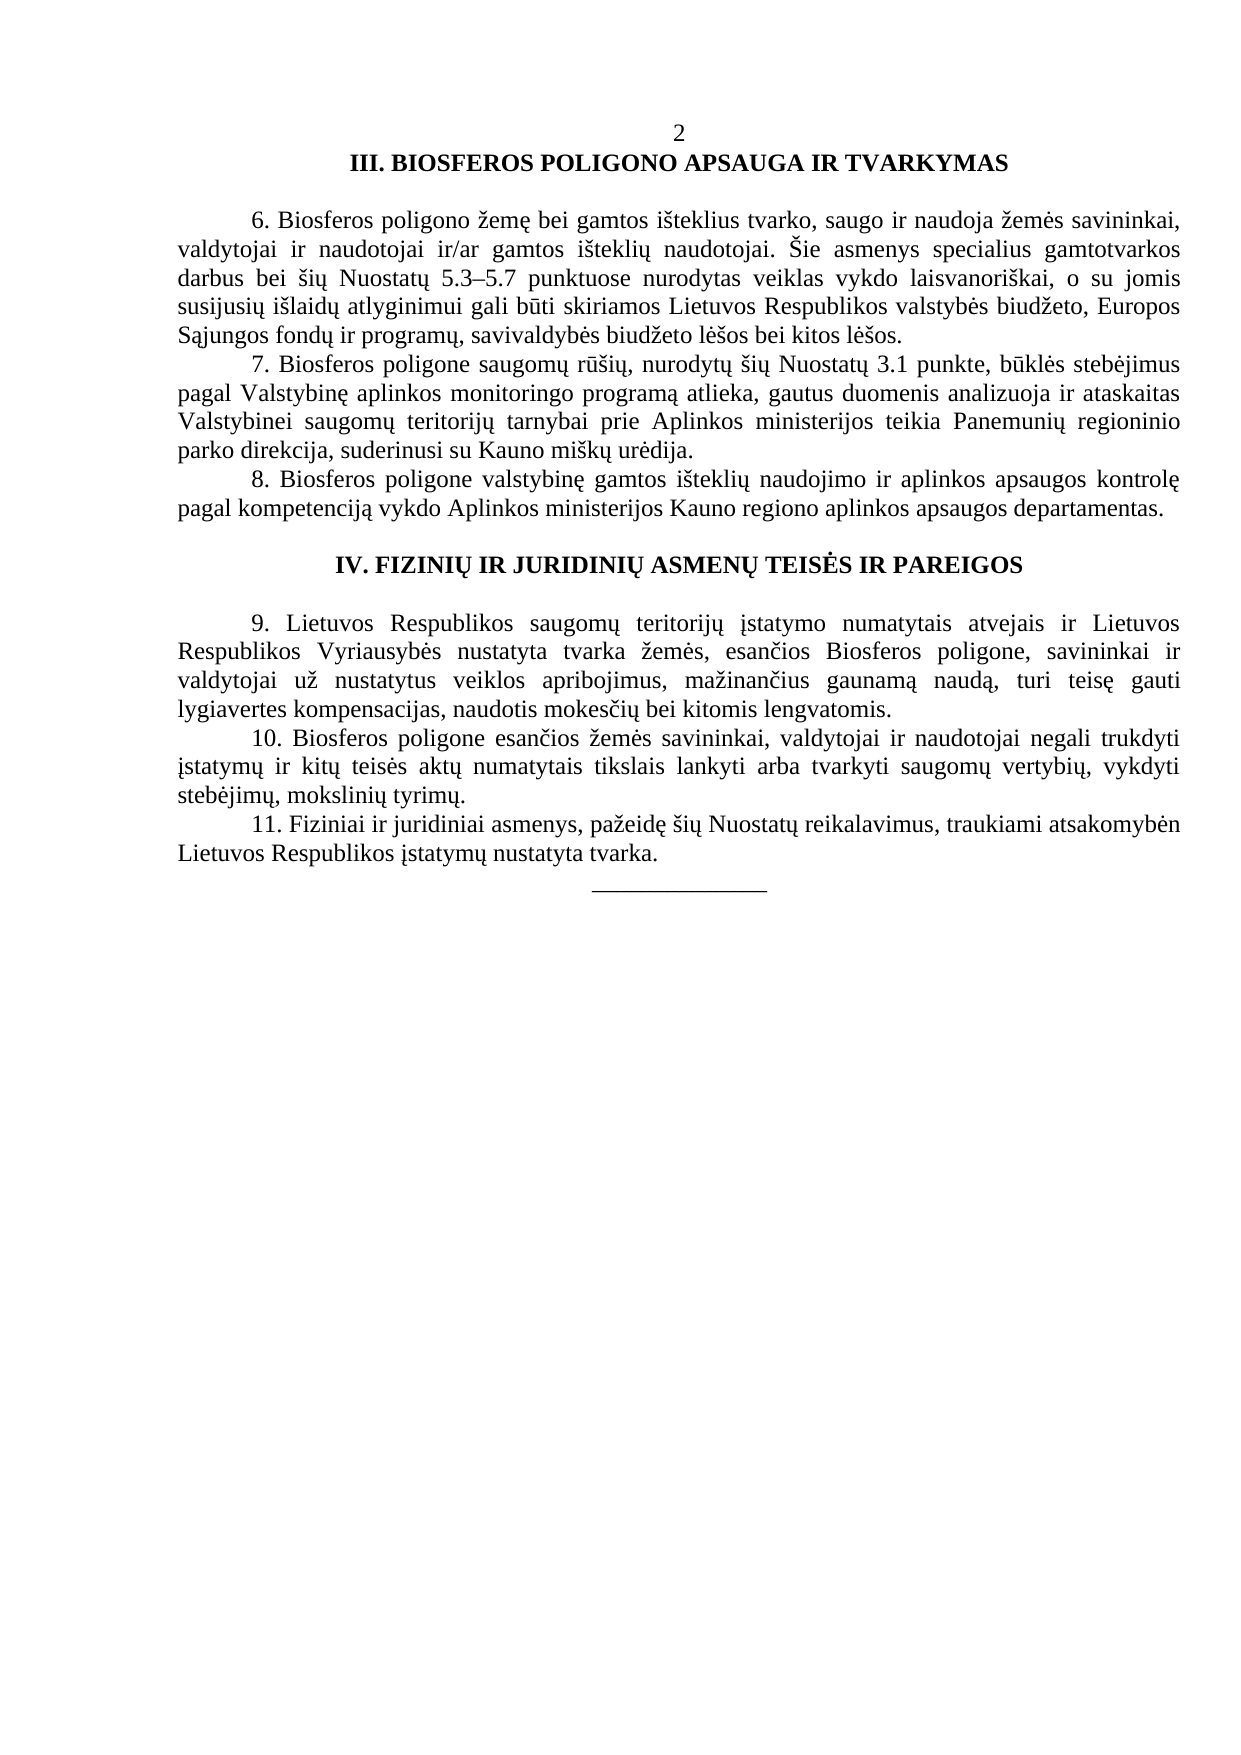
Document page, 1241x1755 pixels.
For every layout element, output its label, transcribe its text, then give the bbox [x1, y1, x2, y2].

text ______________ [177, 866, 1181, 895]
text IV. Fizinių ir juridinių asmenų teisės ir pareigos [177, 550, 1181, 579]
text 11. Fiziniai ir juridiniai asmenys, pažeidę šių Nuostatų reikalavimus, traukiami atsakomybėn Lietuvos Respublikos įstatymų nustatyta tvarka. [177, 809, 1181, 866]
text 9. Lietuvos Respublikos saugomų teritorijų įstatymo numatytais atvejais ir Lietuvos Respublikos Vyriausybės nustatyta tvarka žemės, esančios Biosferos poligone, savininkai ir valdytojai už nustatytus veiklos apribojimus, mažinančius gaunamą naudą, turi teisę gauti lygiavertes kompensacijas, naudotis mokesčių bei kitomis lengvatomis. [177, 608, 1181, 723]
text 6. Biosferos poligono žemę bei gamtos išteklius tvarko, saugo ir naudoja žemės savininkai, valdytojai ir naudotojai ir/ar gamtos išteklių naudotojai. Šie asmenys specialius gamtotvarkos darbus bei šių Nuostatų 5.3–5.7 punktuose nurodytas veiklas vykdo laisvanoriškai, o su jomis susijusių išlaidų atlyginimui gali būti skiriamos Lietuvos Respublikos valstybės biudžeto, Europos Sąjungos fondų ir programų, savivaldybės biudžeto lėšos bei kitos lėšos. [177, 205, 1181, 349]
text 7. Biosferos poligone saugomų rūšių, nurodytų šių Nuostatų 3.1 punkte, būklės stebėjimus pagal Valstybinę aplinkos monitoringo programą atlieka, gautus duomenis analizuoja ir ataskaitas Valstybinei saugomų teritorijų tarnybai prie Aplinkos ministerijos teikia Panemunių regioninio parko direkcija, suderinusi su Kauno miškų urėdija. [177, 349, 1181, 464]
text 10. Biosferos poligone esančios žemės savininkai, valdytojai ir naudotojai negali trukdyti įstatymų ir kitų teisės aktų numatytais tikslais lankyti arba tvarkyti saugomų vertybių, vykdyti stebėjimų, mokslinių tyrimų. [177, 723, 1181, 809]
text 8. Biosferos poligone valstybinę gamtos išteklių naudojimo ir aplinkos apsaugos kontrolę pagal kompetenciją vykdo Aplinkos ministerijos Kauno regiono aplinkos apsaugos departamentas. [177, 464, 1181, 521]
text III. Biosferos poligono apsaugA ir tvarkymAS [177, 148, 1181, 176]
